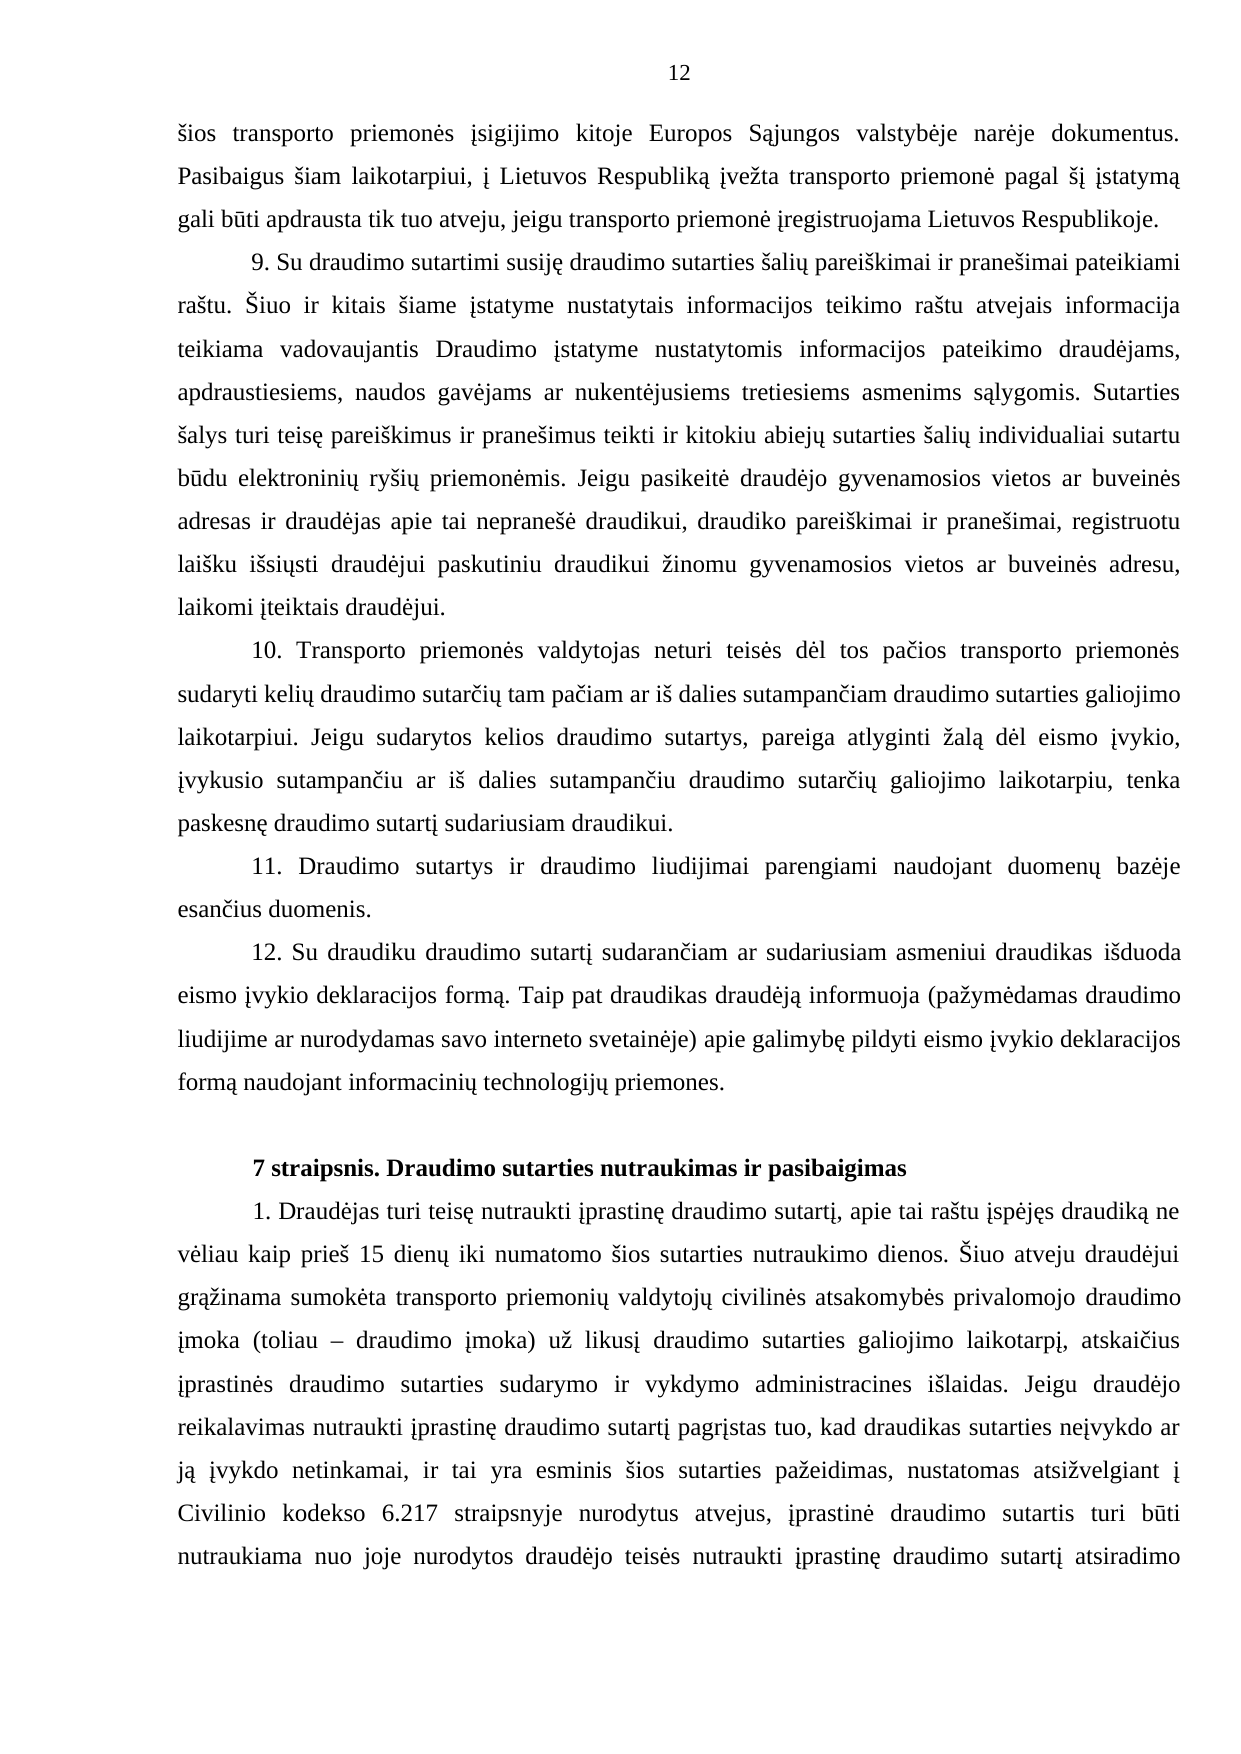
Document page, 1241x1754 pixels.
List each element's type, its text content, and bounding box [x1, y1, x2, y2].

text šios transporto priemonės įsigijimo kitoje Europos Sąjungos valstybėje narėje dokumentus. Pasibaigus šiam laikotarpiui, į Lietuvos Respubliką įvežta transporto priemonė pagal šį įstatymą gali būti apdrausta tik tuo atveju, jeigu transporto priemonė įregistruojama Lietuvos Respublikoje. [177, 118, 1181, 233]
text 9. Su draudimo sutartimi susiję draudimo sutarties šalių pareiškimai ir pranešimai pateikiami raštu. Šiuo ir kitais šiame įstatyme nustatytais informacijos teikimo raštu atvejais informacija teikiama vadovaujantis Draudimo įstatyme nustatytomis informacijos pateikimo draudėjams, apdraustiesiems, naudos gavėjams ar nukentėjusiems tretiesiems asmenims sąlygomis. Sutarties šalys turi teisę pareiškimus ir pranešimus teikti ir kitokiu abiejų sutarties šalių individualiai sutartu būdu elektroninių ryšių priemonėmis. Jeigu pasikeitė draudėjo gyvenamosios vietos ar buveinės adresas ir draudėjas apie tai nepranešė draudikui, draudiko pareiškimai ir pranešimai, registruotu laišku išsiųsti draudėjui paskutiniu draudikui žinomu gyvenamosios vietos ar buveinės adresu, laikomi įteiktais draudėjui. [177, 247, 1181, 621]
text 12. Su draudiku draudimo sutartį sudarančiam ar sudariusiam asmeniui draudikas išduoda eismo įvykio deklaracijos formą. Taip pat draudikas draudėją informuoja (pažymėdamas draudimo liudijime ar nurodydamas savo interneto svetainėje) apie galimybę pildyti eismo įvykio deklaracijos formą naudojant informacinių technologijų priemones. [177, 937, 1181, 1096]
text 11. Draudimo sutartys ir draudimo liudijimai parengiami naudojant duomenų bazėje esančius duomenis. [177, 851, 1181, 923]
text 7 straipsnis. Draudimo sutarties nutraukimas ir pasibaigimas [177, 1153, 1181, 1182]
text 1. Draudėjas turi teisę nutraukti įprastinę draudimo sutartį, apie tai raštu įspėjęs draudiką ne vėliau kaip prieš 15 dienų iki numatomo šios sutarties nutraukimo dienos. Šiuo atveju draudėjui grąžinama sumokėta transporto priemonių valdytojų civilinės atsakomybės privalomojo draudimo įmoka (toliau – draudimo įmoka) už likusį draudimo sutarties galiojimo laikotarpį, atskaičius įprastinės draudimo sutarties sudarymo ir vykdymo administracines išlaidas. Jeigu draudėjo reikalavimas nutraukti įprastinę draudimo sutartį pagrįstas tuo, kad draudikas sutarties neįvykdo ar ją įvykdo netinkamai, ir tai yra esminis šios sutarties pažeidimas, nustatomas atsižvelgiant į Civilinio kodekso 6.217 straipsnyje nurodytus atvejus, įprastinė draudimo sutartis turi būti nutraukiama nuo joje nurodytos draudėjo teisės nutraukti įprastinę draudimo sutartį atsiradimo [177, 1196, 1181, 1570]
text 10. Transporto priemonės valdytojas neturi teisės dėl tos pačios transporto priemonės sudaryti kelių draudimo sutarčių tam pačiam ar iš dalies sutampančiam draudimo sutarties galiojimo laikotarpiui. Jeigu sudarytos kelios draudimo sutartys, pareiga atlyginti žalą dėl eismo įvykio, įvykusio sutampančiu ar iš dalies sutampančiu draudimo sutarčių galiojimo laikotarpiu, tenka paskesnę draudimo sutartį sudariusiam draudikui. [177, 636, 1181, 837]
